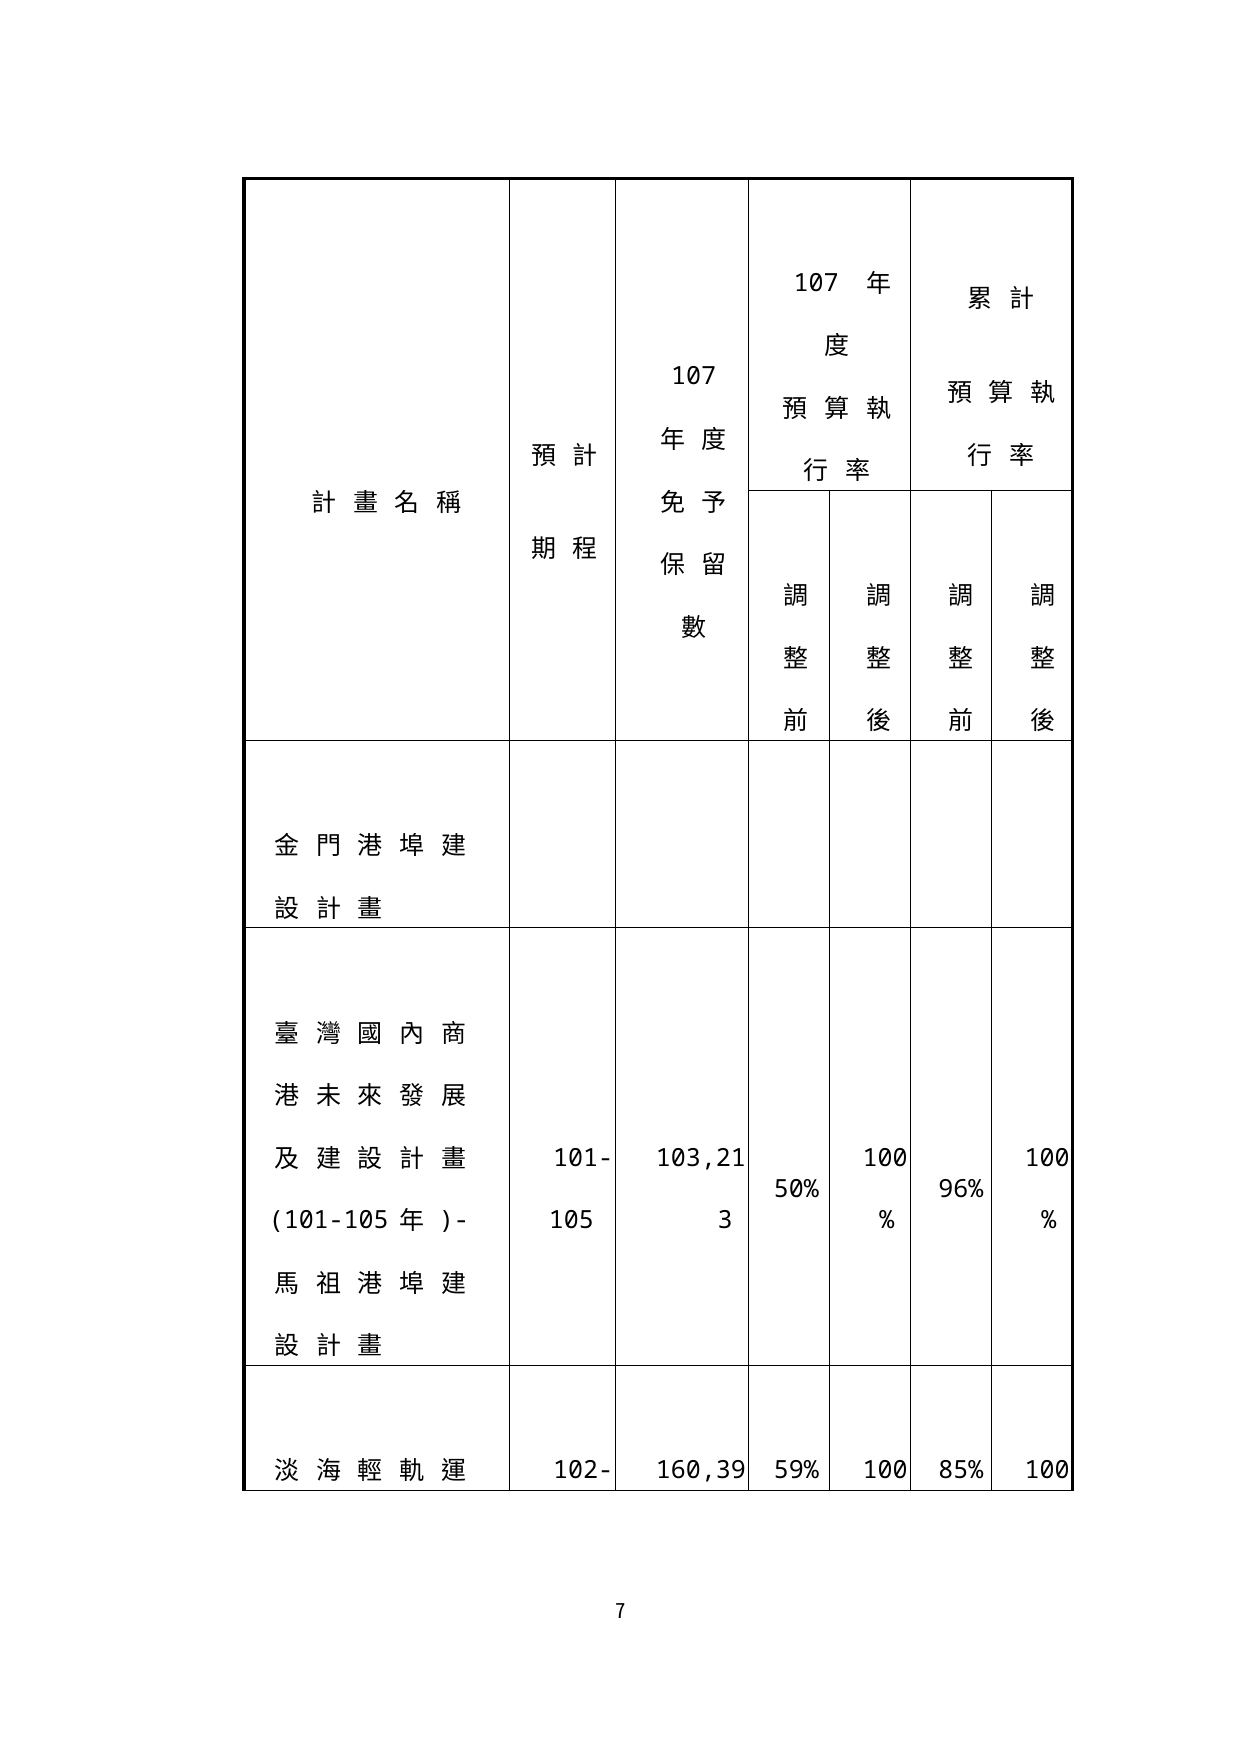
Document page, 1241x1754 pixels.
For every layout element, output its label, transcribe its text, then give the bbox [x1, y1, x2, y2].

table_cell 103,213 [616, 928, 748, 1365]
table_cell 調整後 [992, 491, 1071, 740]
table_cell 100% [830, 928, 910, 1365]
table_cell 調整前 [911, 491, 991, 740]
table_cell 59% [749, 1366, 829, 1490]
table_cell 96% [911, 928, 991, 1365]
table_header 預計 期程 [510, 180, 615, 740]
table_header 累計 預算執行率 [911, 180, 1071, 490]
table_cell 102- [510, 1366, 615, 1490]
table_cell [749, 741, 829, 927]
table_cell 調整前 [749, 491, 829, 740]
table_cell 85% [911, 1366, 991, 1490]
table_cell 金門港埠建設計畫 [246, 741, 509, 927]
table_cell 100 [830, 1366, 910, 1490]
table_cell 調整後 [830, 491, 910, 740]
table_cell [616, 741, 748, 927]
table_header 計畫名稱 [246, 180, 509, 740]
table_cell 淡海輕軌運 [246, 1366, 509, 1490]
table_cell [992, 741, 1071, 927]
table_cell 50% [749, 928, 829, 1365]
table_cell 100 [992, 1366, 1071, 1490]
table_header 107年度 免予保留數 [616, 180, 748, 740]
table_cell 160,39 [616, 1366, 748, 1490]
table_cell [830, 741, 910, 927]
table_cell 100% [992, 928, 1071, 1365]
table_cell 101-105 [510, 928, 615, 1365]
table_cell [510, 741, 615, 927]
table_header 107年度 預算執行率 [749, 180, 910, 490]
table_cell [911, 741, 991, 927]
table_cell 臺灣國內商港未來發展及建設計畫(101-105年)-馬祖港埠建設計畫 [246, 928, 509, 1365]
